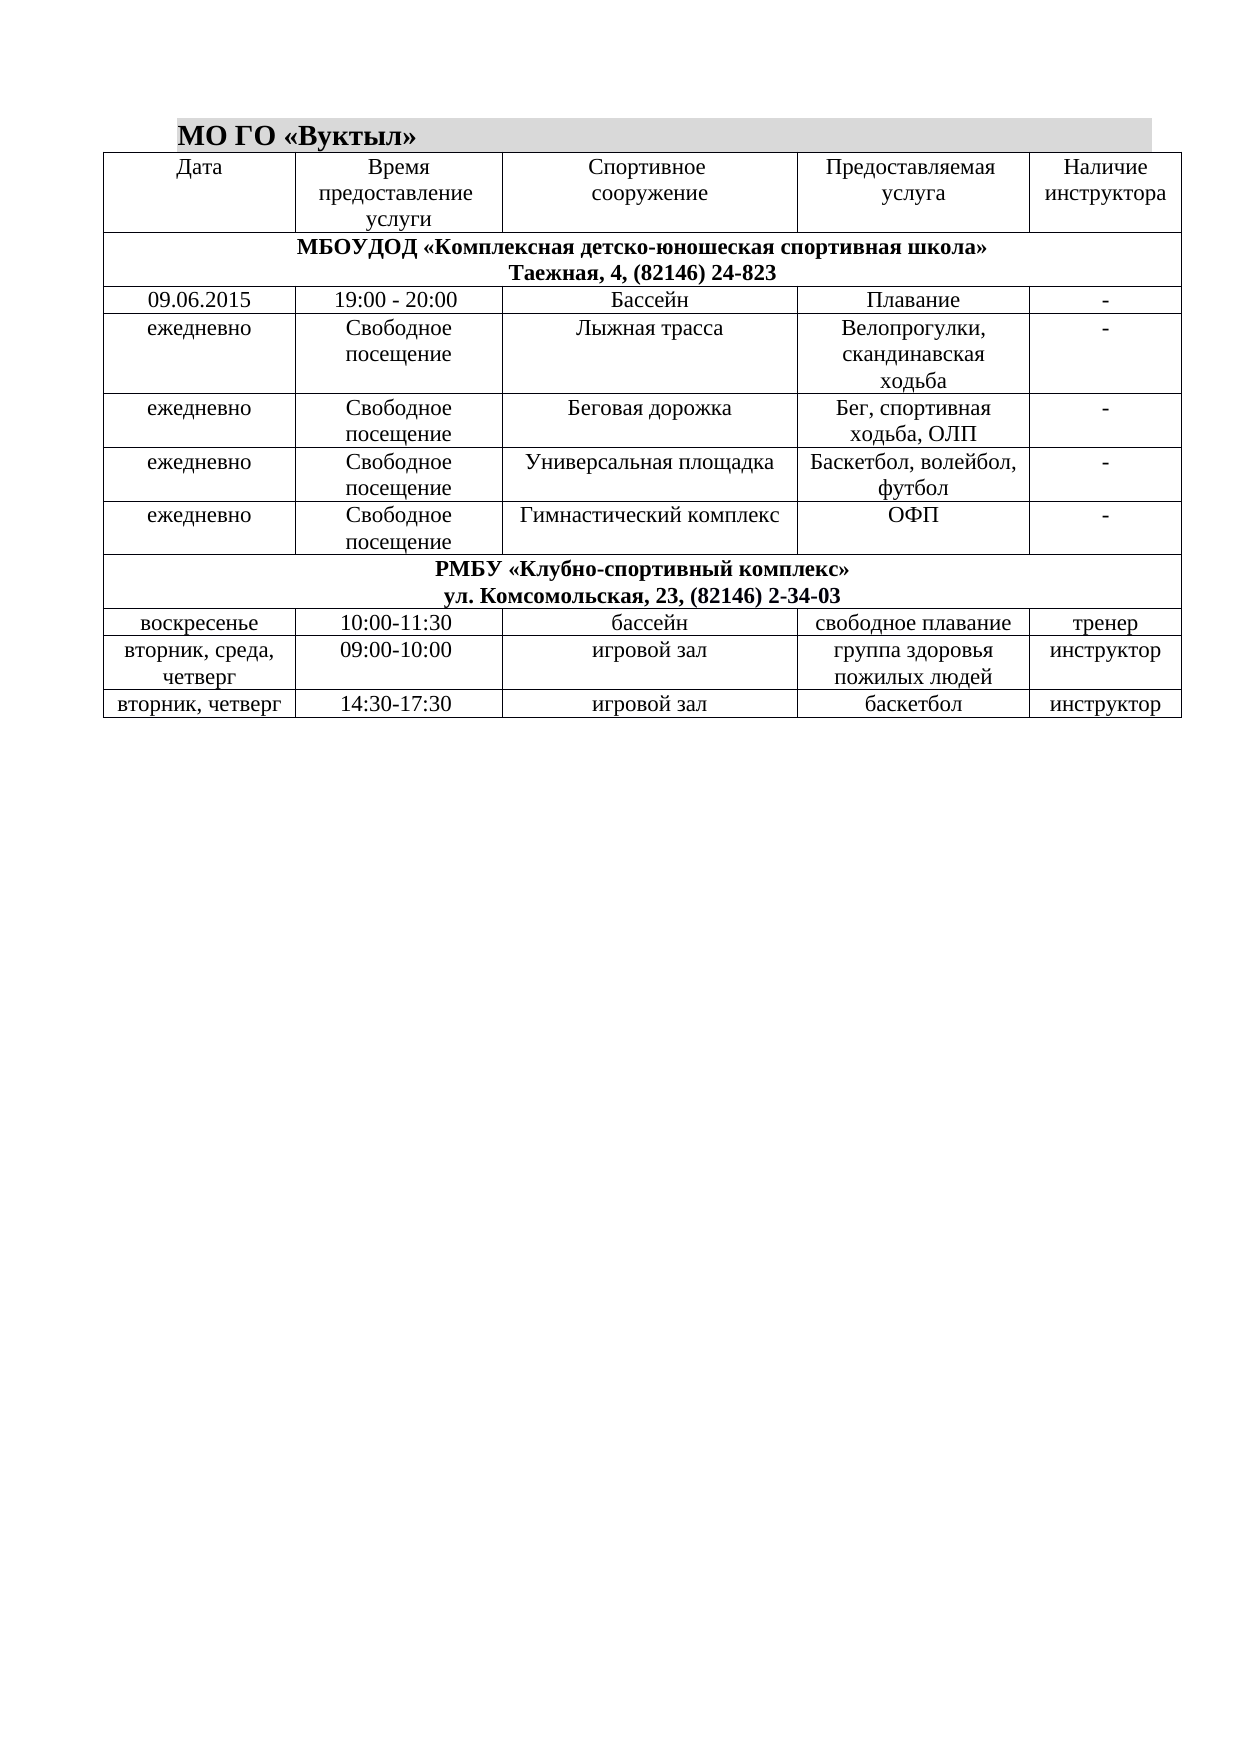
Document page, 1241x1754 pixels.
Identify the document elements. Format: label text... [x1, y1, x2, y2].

table_cell Свободное посещение [296, 502, 502, 554]
table_cell Бег, спортивная ходьба, ОЛП [798, 394, 1029, 447]
table_cell Баскетбол, волейбол, футбол [798, 448, 1029, 501]
table_header Спортивное сооружение [503, 153, 797, 232]
table_cell ежедневно [104, 314, 295, 393]
table_cell Свободное посещение [296, 394, 502, 447]
table_cell 09.06.2015 [104, 287, 295, 313]
table_cell игровой зал [503, 690, 797, 717]
table_cell 10:00-11:30 [296, 609, 502, 635]
table_cell игровой зал [503, 636, 797, 689]
table_cell вторник, среда, четверг [104, 636, 295, 689]
table_cell Беговая дорожка [503, 394, 797, 447]
table_header Предоставляемая услуга [798, 153, 1029, 232]
table_cell свободное плавание [798, 609, 1029, 635]
table_header Наличие инструктора [1030, 153, 1181, 232]
table_cell 09:00-10:00 [296, 636, 502, 689]
table_cell вторник, четверг [104, 690, 295, 717]
table_cell группа здоровья пожилых людей [798, 636, 1029, 689]
table_cell РМБУ «Клубно-спортивный комплекс» ул. Комсомольская, 23, (82146) 2-34-03 [104, 555, 1181, 608]
table_cell ОФП [798, 502, 1029, 554]
table_cell МБОУДОД «Комплексная детско-юношеская спортивная школа» Таежная, 4, (82146) 24-823 [104, 233, 1181, 286]
table_cell Плавание [798, 287, 1029, 313]
table_cell - [1030, 394, 1181, 447]
table_cell инструктор [1030, 690, 1181, 717]
table_cell воскресенье [104, 609, 295, 635]
table_cell бассейн [503, 609, 797, 635]
table_cell Универсальная площадка [503, 448, 797, 501]
table_cell 14:30-17:30 [296, 690, 502, 717]
table_cell инструктор [1030, 636, 1181, 689]
table_cell ежедневно [104, 394, 295, 447]
table_header Дата [104, 153, 295, 232]
table_cell Лыжная трасса [503, 314, 797, 393]
table_cell Свободное посещение [296, 314, 502, 393]
table_cell - [1030, 287, 1181, 313]
table_cell 19:00 - 20:00 [296, 287, 502, 313]
table_cell тренер [1030, 609, 1181, 635]
table_cell Велопрогулки, скандинавская ходьба [798, 314, 1029, 393]
table_cell - [1030, 448, 1181, 501]
table_cell Свободное посещение [296, 448, 502, 501]
table_cell - [1030, 314, 1181, 393]
table_cell ежедневно [104, 448, 295, 501]
table_cell Гимнастический комплекс [503, 502, 797, 554]
table_cell ежедневно [104, 502, 295, 554]
text МО ГО «Вуктыл» [177, 118, 1152, 152]
table_cell - [1030, 502, 1181, 554]
table_cell Бассейн [503, 287, 797, 313]
table_cell баскетбол [798, 690, 1029, 717]
table_header Время предоставление услуги [296, 153, 502, 232]
